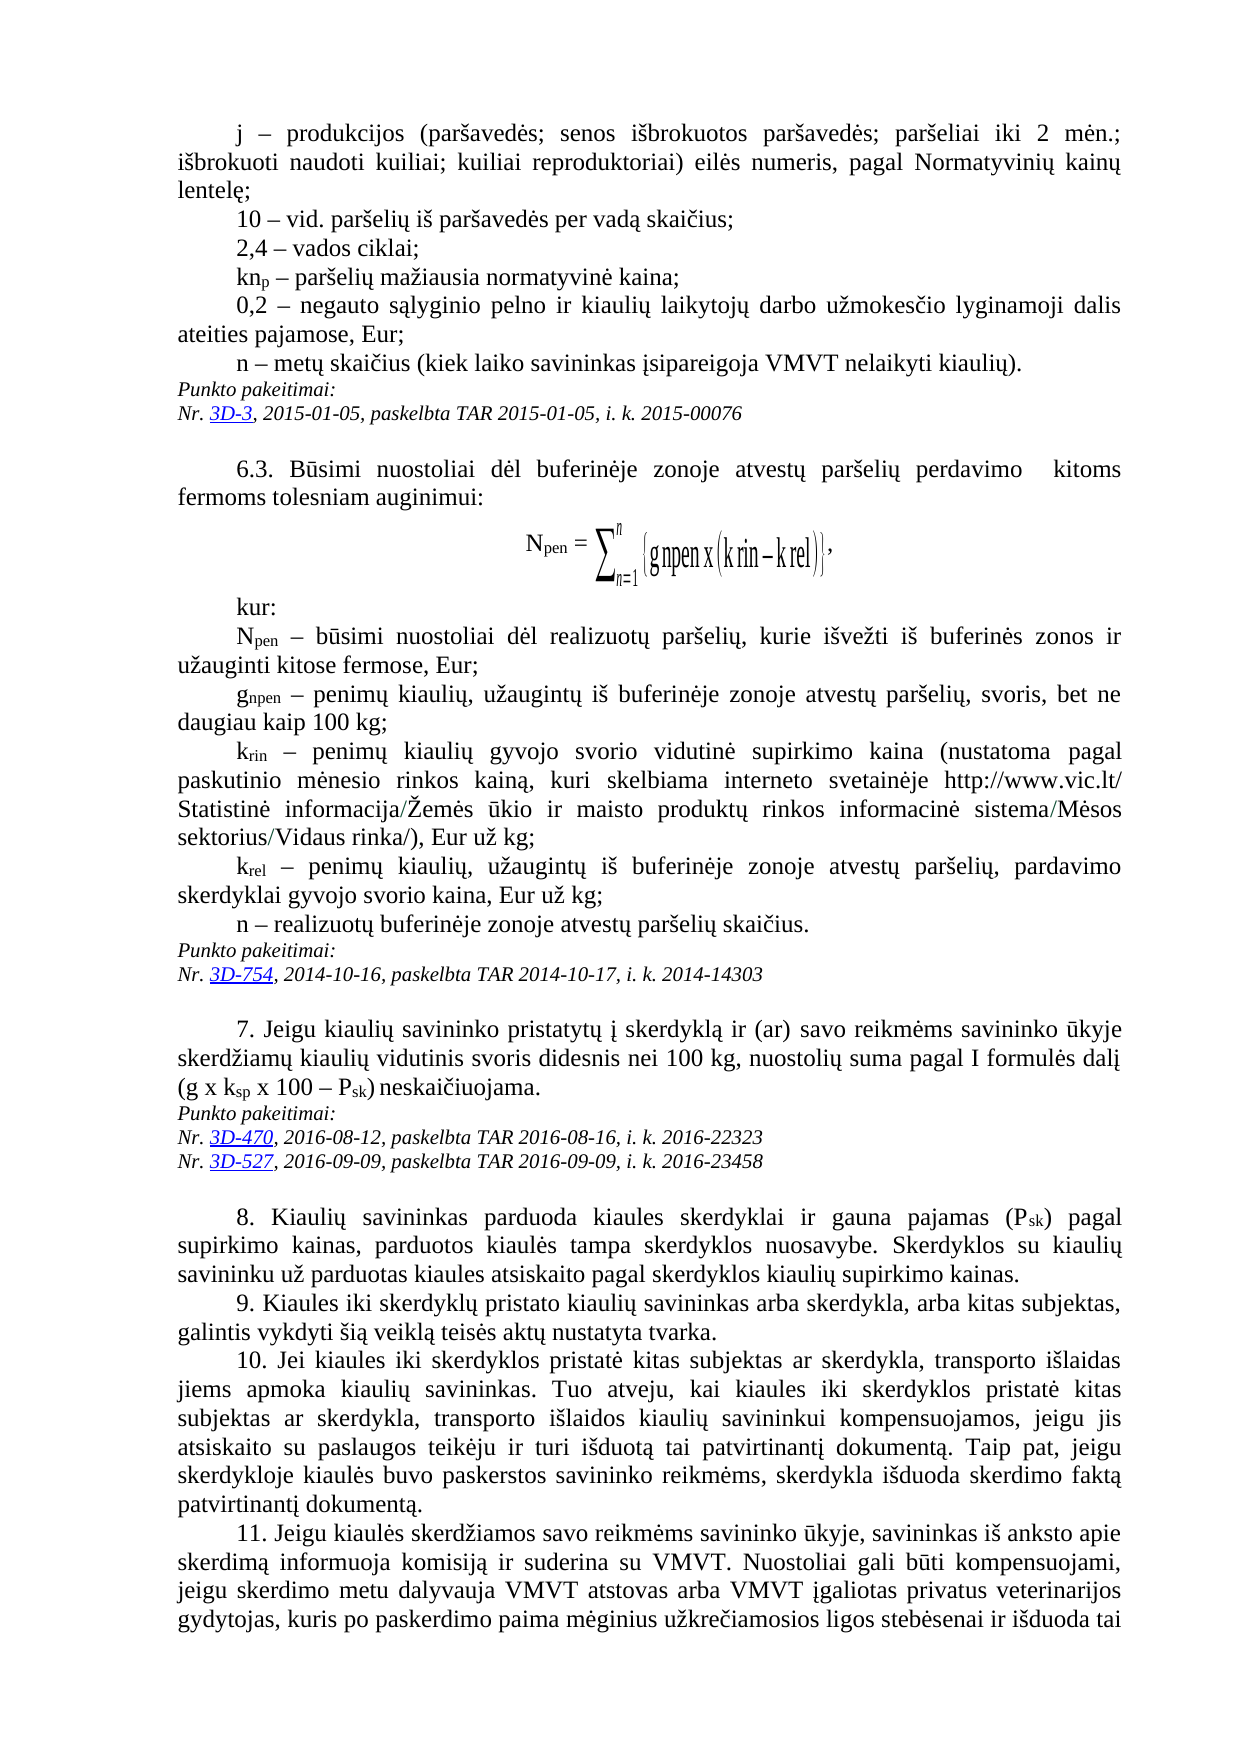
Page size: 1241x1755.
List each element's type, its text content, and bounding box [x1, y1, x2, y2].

text 10. Jei kiaules iki skerdyklos pristatė kitas subjektas ar skerdykla, transporto išlaidas jiems apmoka kiaulių savininkas. Tuo atveju, kai kiaules iki skerdyklos pristatė kitas subjektas ar skerdykla, transporto išlaidos kiaulių savininkui kompensuojamos, jeigu jis atsiskaito su paslaugos teikėju ir turi išduotą tai patvirtinantį dokumentą. Taip pat, jeigu skerdykloje kiaulės buvo paskerstos savininko reikmėms, skerdykla išduoda skerdimo faktą patvirtinantį dokumentą. [177, 1345, 1122, 1518]
text Npen = , [177, 511, 1122, 592]
text kur: [177, 592, 1122, 621]
text Punkto pakeitimai: [177, 1101, 1122, 1125]
text n – metų skaičius (kiek laiko savininkas įsipareigoja VMVT nelaikyti kiaulių). [177, 348, 1122, 377]
text krin – penimų kiaulių gyvojo svorio vidutinė supirkimo kaina (nustatoma pagal paskutinio mėnesio rinkos kainą, kuri skelbiama interneto svetainėje http://www.vic.lt/ Statistinė informacija/Žemės ūkio ir maisto produktų rinkos informacinė sistema/Mėsos sektorius/Vidaus rinka/), Eur už kg; [177, 736, 1122, 851]
text Nr. 3D-754, 2014-10-16, paskelbta TAR 2014-10-17, i. k. 2014-14303 [177, 962, 1122, 986]
text 11. Jeigu kiaulės skerdžiamos savo reikmėms savininko ūkyje, savininkas iš anksto apie skerdimą informuoja komisiją ir suderina su VMVT. Nuostoliai gali būti kompensuojami, jeigu skerdimo metu dalyvauja VMVT atstovas arba VMVT įgaliotas privatus veterinarijos gydytojas, kuris po paskerdimo paima mėginius užkrečiamosios ligos stebėsenai ir išduoda tai [177, 1518, 1122, 1633]
text n – realizuotų buferinėje zonoje atvestų paršelių skaičius. [177, 909, 1122, 937]
text Nr. 3D-470, 2016-08-12, paskelbta TAR 2016-08-16, i. k. 2016-22323 [177, 1125, 1122, 1149]
text 2,4 – vados ciklai; [177, 233, 1122, 262]
text Punkto pakeitimai: [177, 937, 1122, 962]
text Nr. 3D-527, 2016-09-09, paskelbta TAR 2016-09-09, i. k. 2016-23458 [177, 1149, 1122, 1173]
text 7. Jeigu kiaulių savininko pristatytų į skerdyklą ir (ar) savo reikmėms savininko ūkyje skerdžiamų kiaulių vidutinis svoris didesnis nei 100 kg, nuostolių suma pagal I formulės dalį (g x ksp x 100 – Psk) neskaičiuojama. [177, 1014, 1122, 1101]
text 0,2 – negauto sąlyginio pelno ir kiaulių laikytojų darbo užmokesčio lyginamoji dalis ateities pajamose, Eur; [177, 291, 1122, 348]
text Punkto pakeitimai: [177, 377, 1122, 401]
text gnpen – penimų kiaulių, užaugintų iš buferinėje zonoje atvestų paršelių, svoris, bet ne daugiau kaip 100 kg; [177, 679, 1122, 736]
text j – produkcijos (paršavedės; senos išbrokuotos paršavedės; paršeliai iki 2 mėn.; išbrokuoti naudoti kuiliai; kuiliai reproduktoriai) eilės numeris, pagal Normatyvinių kainų lentelę; [177, 118, 1122, 204]
text 8. Kiaulių savininkas parduoda kiaules skerdyklai ir gauna pajamas (Psk) pagal supirkimo kainas, parduotos kiaulės tampa skerdyklos nuosavybe. Skerdyklos su kiaulių savininku už parduotas kiaules atsiskaito pagal skerdyklos kiaulių supirkimo kainas. [177, 1202, 1122, 1288]
text Npen – būsimi nuostoliai dėl realizuotų paršelių, kurie išvežti iš buferinės zonos ir užauginti kitose fermose, Eur; [177, 621, 1122, 679]
text 10 – vid. paršelių iš paršavedės per vadą skaičius; [177, 204, 1122, 233]
text knp – paršelių mažiausia normatyvinė kaina; [177, 262, 1122, 291]
text Nr. 3D-3, 2015-01-05, paskelbta TAR 2015-01-05, i. k. 2015-00076 [177, 401, 1122, 425]
text 6.3. Būsimi nuostoliai dėl buferinėje zonoje atvestų paršelių perdavimo kitoms fermoms tolesniam auginimui: [177, 454, 1122, 511]
text krel – penimų kiaulių, užaugintų iš buferinėje zonoje atvestų paršelių, pardavimo skerdyklai gyvojo svorio kaina, Eur už kg; [177, 851, 1122, 909]
text 9. Kiaules iki skerdyklų pristato kiaulių savininkas arba skerdykla, arba kitas subjektas, galintis vykdyti šią veiklą teisės aktų nustatyta tvarka. [177, 1288, 1122, 1345]
